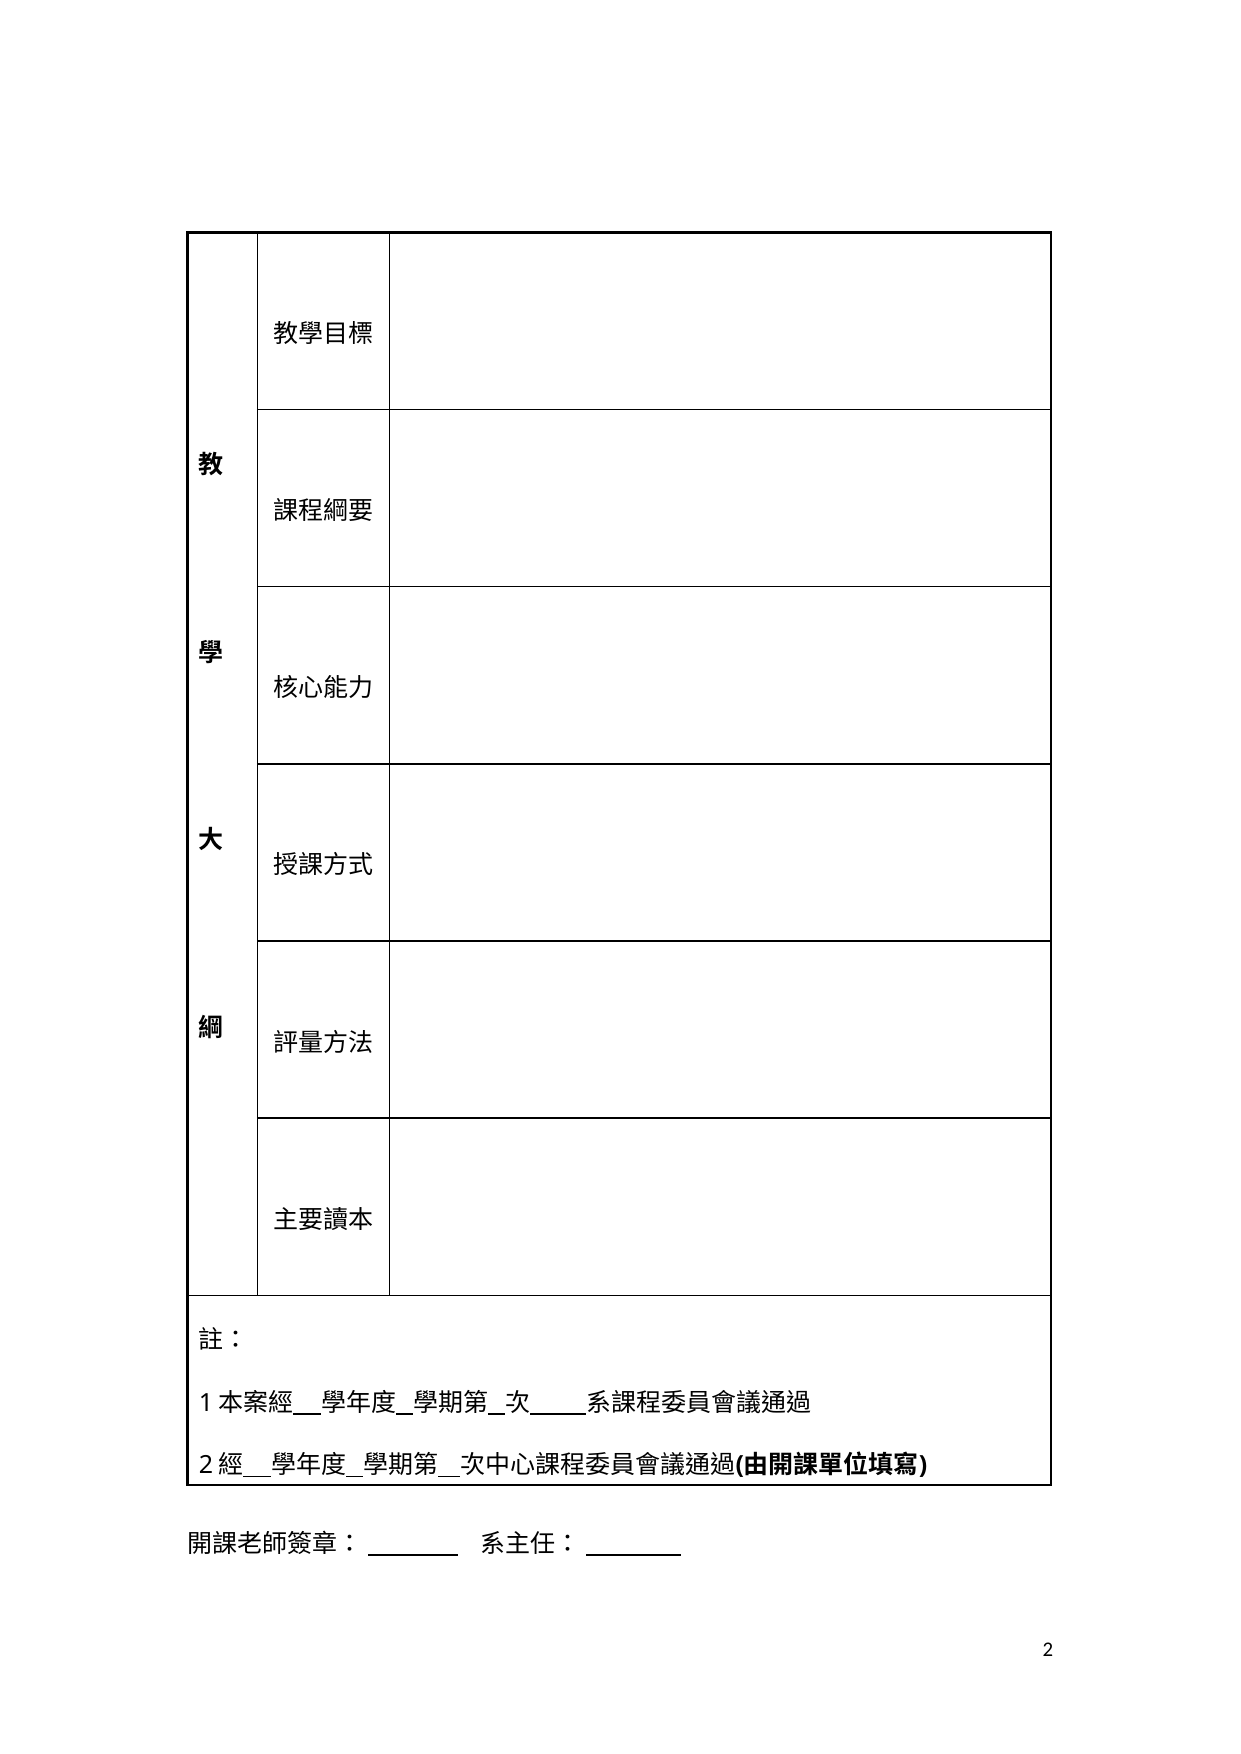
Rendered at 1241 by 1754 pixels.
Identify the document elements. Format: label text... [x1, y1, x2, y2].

table_cell [390, 587, 1050, 763]
table_cell 核心能力 [258, 587, 389, 763]
table_cell 主要讀本 [258, 1119, 389, 1294]
table_header 教學目標 [258, 234, 389, 408]
table_cell 評量方法 [258, 942, 389, 1117]
table_header 教 學 大 綱 [189, 234, 257, 1294]
table_cell 課程綱要 [258, 410, 389, 586]
text 開課老師簽章： 系主任： [187, 1523, 1053, 1559]
table_cell 註： 1本案經 學年度 學期第 次 系課程委員會議通過 2經 學年度 學期第 次中心課程委員會議通過(由開課單位填寫) [189, 1296, 1050, 1483]
table_cell [390, 765, 1050, 940]
table_cell 授課方式 [258, 765, 389, 940]
table_cell [390, 1119, 1050, 1294]
table_cell [390, 410, 1050, 586]
table_cell [390, 942, 1050, 1117]
table_header [390, 234, 1050, 408]
